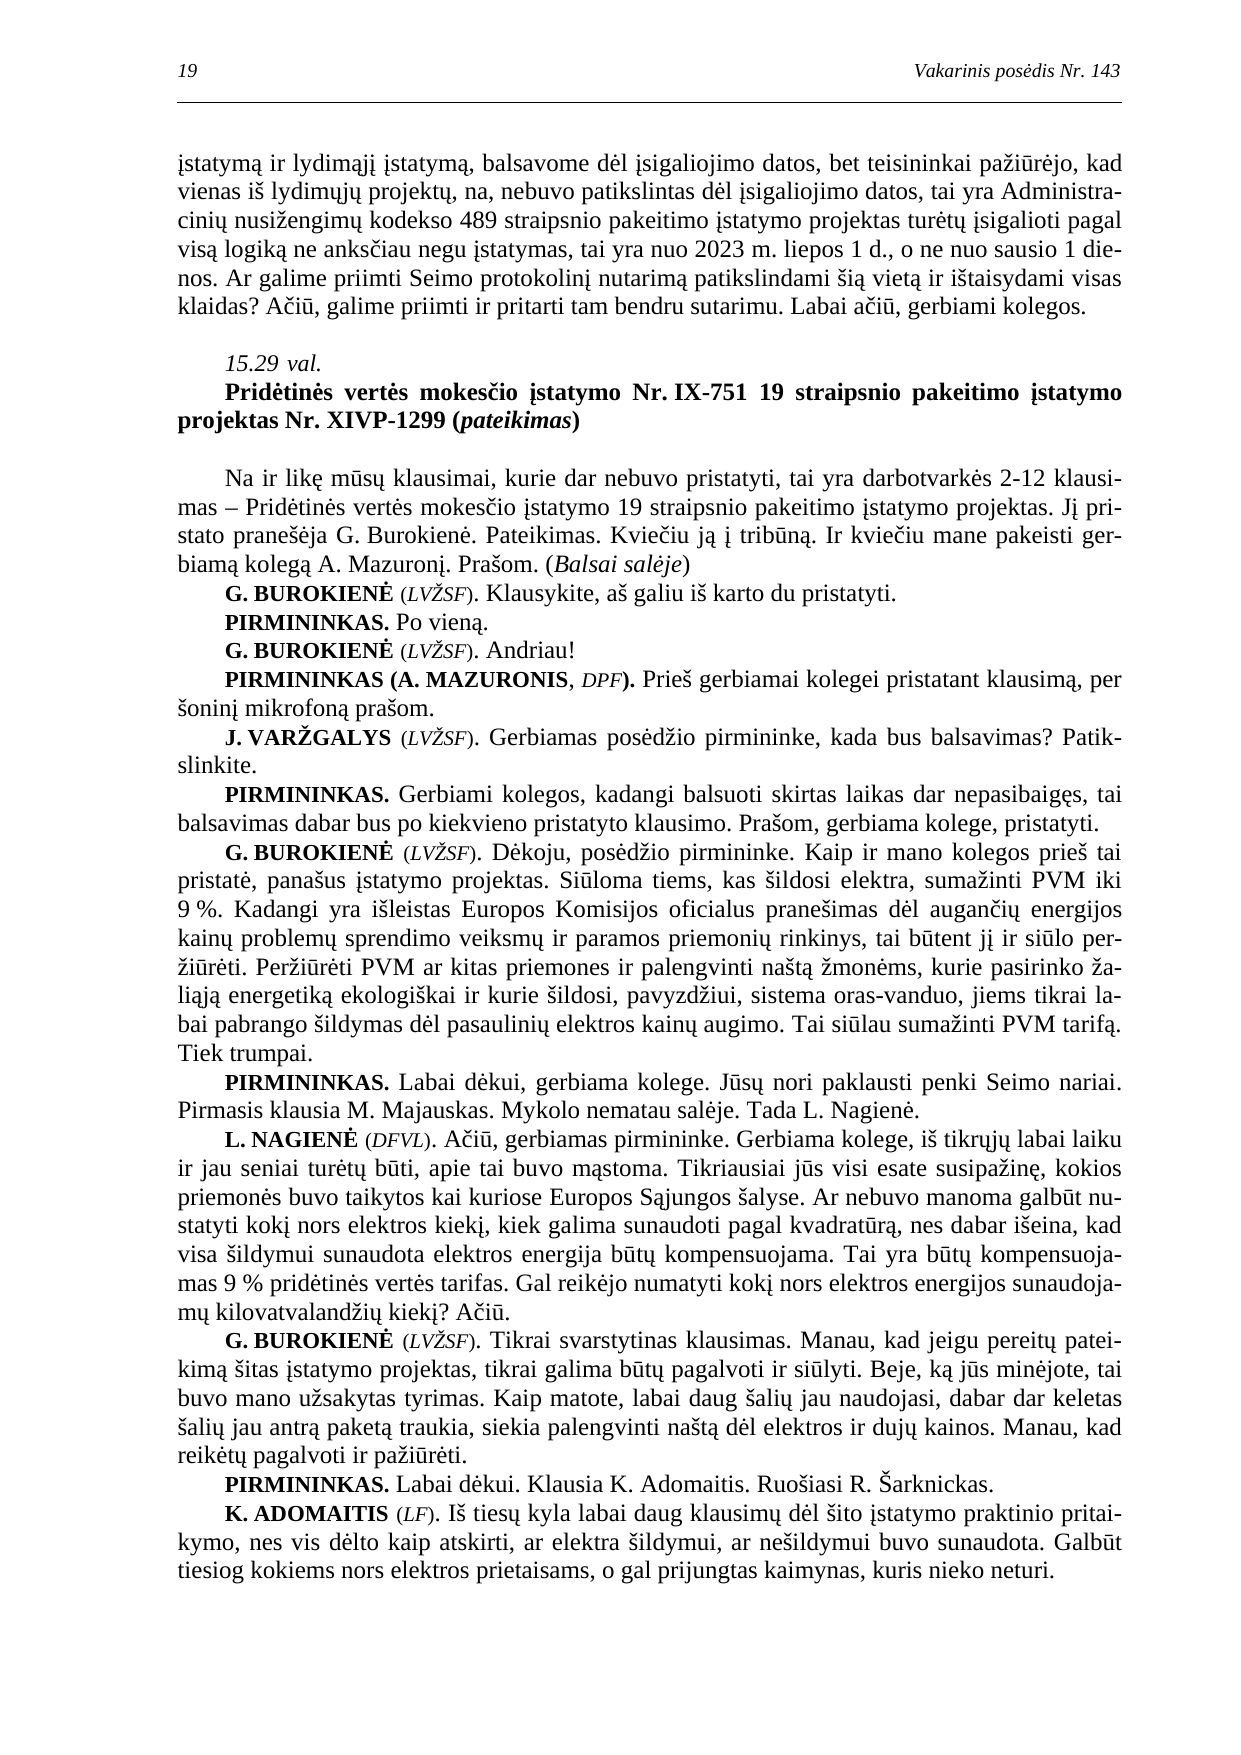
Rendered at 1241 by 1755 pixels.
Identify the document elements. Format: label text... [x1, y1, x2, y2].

text įsta­ty­mą ir ly­di­mą­jį įsta­ty­mą, bal­sa­vo­me dėl įsi­ga­lio­ji­mo da­tos, bet tei­si­nin­kai pa­žiū­rė­jo, kad vie­nas iš ly­di­mų­jų pro­jek­tų, na, ne­bu­vo pa­tiks­lin­tas dėl įsi­ga­lio­ji­mo da­tos, tai yra Ad­mi­nist­ra­ci­nių nu­si­žen­gi­mų ko­dek­so 489 straips­nio pa­kei­ti­mo įsta­ty­mo pro­jek­tas tu­rė­tų įsi­ga­lio­ti pa­gal vi­są lo­gi­ką ne anks­čiau ne­gu įsta­ty­mas, tai yra nuo 2023 m. lie­pos 1 d., o ne nuo sau­sio 1 die­nos. Ar ga­li­me pri­im­ti Sei­mo pro­to­ko­li­nį nu­ta­ri­mą pa­tiks­lin­da­mi šią vie­tą ir iš­tai­sy­da­mi vi­sas klai­das? Ačiū, ga­li­me pri­im­ti ir pri­tar­ti tam ben­dru su­ta­ri­mu. La­bai ačiū, ger­bia­mi ko­le­gos. [177, 148, 1122, 320]
text Pri­dė­ti­nės ver­tės mo­kes­čio įsta­ty­mo Nr. IX-751 19 straips­nio pa­kei­ti­mo įsta­ty­mo pro­jek­tas Nr. XIVP-1299 (pa­tei­ki­mas) [177, 377, 1122, 434]
text PIRMININKAS. Po vie­ną. [177, 607, 1122, 635]
text G. BUROKIENĖ (LVŽSF). Tik­rai svars­ty­ti­nas klau­si­mas. Ma­nau, kad jei­gu per­ei­tų pa­tei­kimą ši­tas įsta­ty­mo pro­jek­tas, tik­rai ga­li­ma bū­tų pa­gal­vo­ti ir siū­ly­ti. Be­je, ką jūs mi­nė­jo­te, tai bu­vo ma­no už­sa­ky­tas ty­ri­mas. Kaip ma­to­te, la­bai daug ša­lių jau nau­do­ja­si, da­bar dar ke­le­tas ša­lių jau an­trą pa­ke­tą trau­kia, sie­kia pa­leng­vin­ti naš­tą dėl elek­tros ir du­jų kai­nos. Ma­nau, kad rei­kė­tų pa­gal­vo­ti ir pa­žiū­rė­ti. [177, 1325, 1122, 1469]
text PIRMININKAS (A. MAZURONIS, DPF). Prieš ger­bia­mai ko­le­gei pri­sta­tant klau­si­mą, per šo­ni­nį mik­ro­fo­ną pra­šom. [177, 664, 1122, 722]
text 15.29 val. [224, 349, 1122, 377]
text J. VARŽGALYS (LVŽSF). Ger­bia­mas po­sė­džio pir­mi­nin­ke, ka­da bus bal­sa­vi­mas? Pa­tik­slin­ki­te. [177, 722, 1122, 779]
text G. BUROKIENĖ (LVŽSF). An­driau! [177, 635, 1122, 664]
text PIRMININKAS. La­bai dė­kui, ger­bia­ma ko­le­ge. Jū­sų no­ri pa­klaus­ti pen­ki Sei­mo na­riai. Pir­ma­sis klau­sia M. Ma­jaus­kas. My­ko­lo ne­ma­tau sa­lė­je. Ta­da L. Na­gie­nė. [177, 1067, 1122, 1124]
text PIRMININKAS. La­bai dė­kui. Klau­sia K. Ado­mai­tis. Ruo­šia­si R. Šar­knic­kas. [177, 1469, 1122, 1498]
text L. NAGIENĖ (DFVL). Ačiū, ger­bia­mas pir­mi­nin­ke. Ger­bia­ma ko­le­ge, iš tik­rų­jų la­bai lai­ku ir jau se­niai tu­rė­tų bū­ti, apie tai bu­vo mąs­to­ma. Tik­riau­siai jūs vi­si esa­te su­si­pa­ži­nę, ko­kios prie­mo­nės bu­vo tai­ky­tos kai ku­rio­se Eu­ro­pos Są­jun­gos ša­ly­se. Ar ne­bu­vo ma­no­ma gal­būt nu­sta­ty­ti ko­kį nors elek­tros kie­kį, kiek ga­li­ma su­nau­do­ti pa­gal kvad­ra­tū­rą, nes da­bar iš­ei­na, kad vi­sa šil­dy­mui su­nau­do­ta elek­tros ener­gi­ja bū­tų kom­pen­suo­ja­ma. Tai yra bū­tų kom­pen­suo­ja­mas 9 % pri­dė­ti­nės ver­tės ta­ri­fas. Gal rei­kė­jo nu­ma­ty­ti ko­kį nors elek­tros ener­gi­jos su­nau­do­ja­mų ki­lo­vat­va­lan­džių kie­kį? Ačiū. [177, 1124, 1122, 1325]
text PIRMININKAS. Ger­bia­mi ko­le­gos, ka­dan­gi bal­suo­ti skir­tas lai­kas dar ne­pa­si­bai­gęs, tai bal­sa­vi­mas da­bar bus po kiek­vie­no pri­sta­ty­to klau­si­mo. Pra­šom, ger­bia­ma ko­le­ge, pri­sta­ty­ti. [177, 779, 1122, 837]
text Na ir li­kę mū­sų klau­si­mai, ku­rie dar ne­bu­vo pri­sta­ty­ti, tai yra dar­bo­tvarkės 2-12 klau­si­mas – Pri­dė­ti­nės ver­tės mo­kes­čio įsta­ty­mo 19 straips­nio pa­kei­ti­mo įsta­ty­mo pro­jek­tas. Jį pri­sta­to pra­ne­šė­ja G. Bu­ro­kie­nė. Pa­tei­ki­mas. Kvie­čiu ją į tri­bū­ną. Ir kvie­čiu ma­ne pa­keis­ti ger­bia­mą ko­le­gą A. Ma­zu­ro­nį. Pra­šom. (Bal­sai sa­lė­je) [177, 463, 1122, 578]
text G. BUROKIENĖ (LVŽSF). Klau­sy­ki­te, aš ga­liu iš kar­to du pri­sta­ty­ti. [177, 578, 1122, 607]
text G. BUROKIENĖ (LVŽSF). Dė­ko­ju, po­sė­džio pir­mi­nin­ke. Kaip ir ma­no ko­le­gos prieš tai pri­sta­tė, pa­na­šus įsta­ty­mo pro­jek­tas. Siū­lo­ma tiems, kas šil­do­si elek­tra, su­ma­žin­ti PVM iki 9 %. Ka­dan­gi yra iš­leis­tas Eu­ro­pos Ko­mi­si­jos ofi­cia­lus pra­ne­ši­mas dėl au­gan­čių ener­gi­jos kai­nų pro­ble­mų spren­di­mo veiks­mų ir pa­ra­mos prie­mo­nių rin­ki­nys, tai bū­tent jį ir siū­lo per­žiū­rė­ti. Per­žiū­rė­ti PVM ar ki­tas prie­mo­nes ir pa­leng­vin­ti naš­tą žmo­nėms, ku­rie pa­si­rin­ko ža­lią­ją ener­ge­ti­ką eko­lo­giš­kai ir ku­rie šil­do­si, pa­vyz­džiui, sis­te­ma oras-van­duo, jiems tik­rai la­bai pa­bran­go šil­dy­mas dėl pa­sau­li­nių elek­tros kai­nų au­gi­mo. Tai siū­lau su­ma­žin­ti PVM ta­ri­fą. Tiek trum­pai. [177, 837, 1122, 1067]
text K. ADOMAITIS (LF). Iš tie­sų ky­la la­bai daug klau­si­mų dėl ši­to įsta­ty­mo prak­ti­nio pri­tai­ky­mo, nes vis dėl­to kaip at­skir­ti, ar elek­tra šil­dy­mui, ar ne­šil­dy­mui bu­vo su­nau­do­ta. Gal­būt tie­siog ko­kiems nors elek­tros prie­tai­sams, o gal pri­jung­tas kai­my­nas, ku­ris nie­ko ne­tu­ri. [177, 1498, 1122, 1584]
